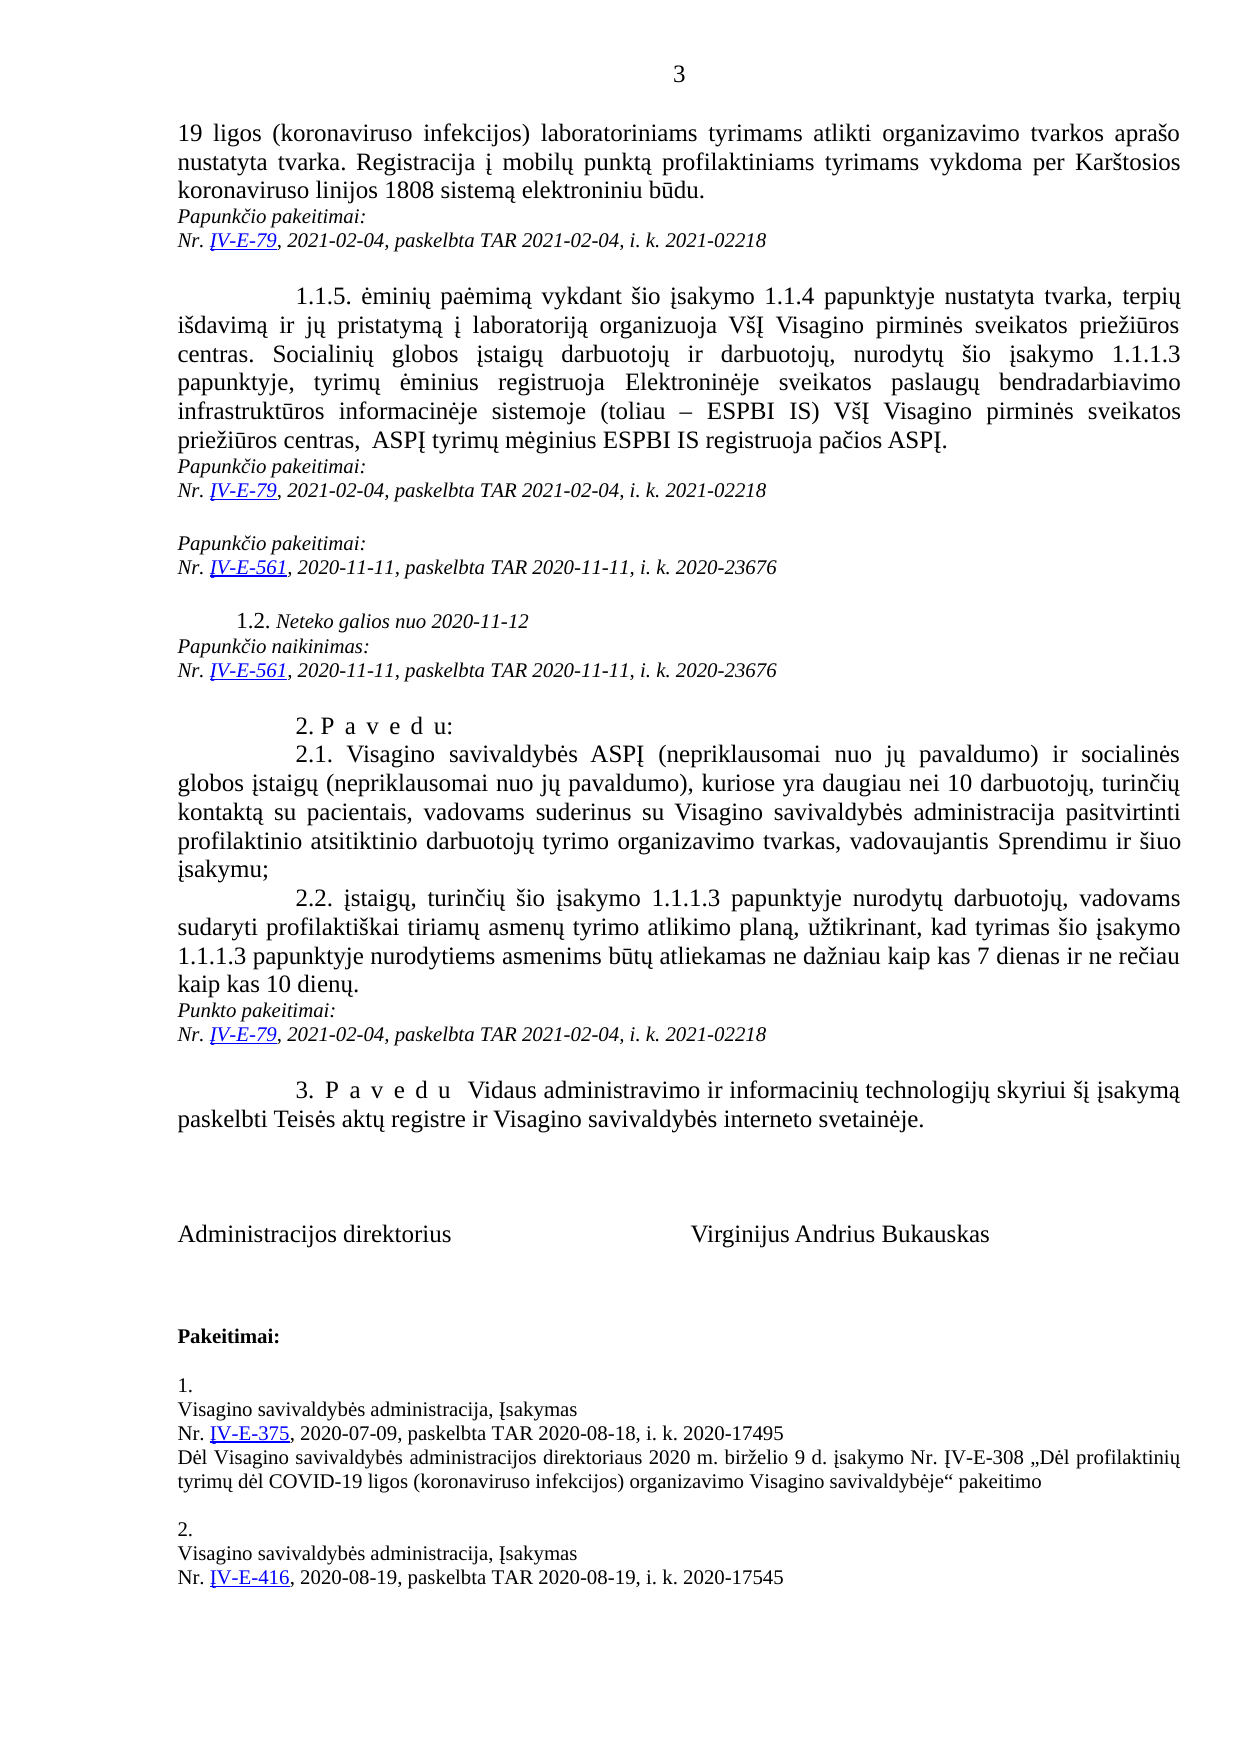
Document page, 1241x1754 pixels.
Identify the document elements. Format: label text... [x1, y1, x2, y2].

text Nr. ĮV-E-375, 2020-07-09, paskelbta TAR 2020-08-18, i. k. 2020-17495 [177, 1421, 1181, 1445]
text 2.1. Visagino savivaldybės ASPĮ (nepriklausomai nuo jų pavaldumo) ir socialinės globos įstaigų (nepriklausomai nuo jų pavaldumo), kuriose yra daugiau nei 10 darbuotojų, turinčių kontaktą su pacientais, vadovams suderinus su Visagino savivaldybės administracija pasitvirtinti profilaktinio atsitiktinio darbuotojų tyrimo organizavimo tvarkas, vadovaujantis Sprendimu ir šiuo įsakymu; [177, 739, 1181, 883]
text Visagino savivaldybės administracija, Įsakymas [177, 1541, 1181, 1565]
text Visagino savivaldybės administracija, Įsakymas [177, 1397, 1181, 1421]
text Papunkčio naikinimas: [177, 634, 1181, 658]
text Nr. ĮV-E-79, 2021-02-04, paskelbta TAR 2021-02-04, i. k. 2021-02218 [177, 478, 1181, 502]
text 3. Pavedu Vidaus administravimo ir informacinių technologijų skyriui šį įsakymą paskelbti Teisės aktų registre ir Visagino savivaldybės interneto svetainėje. [177, 1075, 1181, 1133]
text 2.2. įstaigų, turinčių šio įsakymo 1.1.1.3 papunktyje nurodytų darbuotojų, vadovams sudaryti profilaktiškai tiriamų asmenų tyrimo atlikimo planą, užtikrinant, kad tyrimas šio įsakymo 1.1.1.3 papunktyje nurodytiems asmenims būtų atliekamas ne dažniau kaip kas 7 dienas ir ne rečiau kaip kas 10 dienų. [177, 883, 1181, 998]
text Nr. ĮV-E-79, 2021-02-04, paskelbta TAR 2021-02-04, i. k. 2021-02218 [177, 1022, 1181, 1046]
text Punkto pakeitimai: [177, 998, 1181, 1022]
text 1. [177, 1373, 1181, 1397]
text 2. [177, 1517, 1181, 1541]
text 19 ligos (koronaviruso infekcijos) laboratoriniams tyrimams atlikti organizavimo tvarkos aprašo nustatyta tvarka. Registracija į mobilų punktą profilaktiniams tyrimams vykdoma per Karštosios koronaviruso linijos 1808 sistemą elektroniniu būdu. [177, 118, 1181, 204]
text Dėl Visagino savivaldybės administracijos direktoriaus 2020 m. birželio 9 d. įsakymo Nr. ĮV-E-308 „Dėl profilaktinių tyrimų dėl COVID-19 ligos (koronaviruso infekcijos) organizavimo Visagino savivaldybėje“ pakeitimo [177, 1445, 1181, 1493]
text Papunkčio pakeitimai: [177, 454, 1181, 478]
text Nr. ĮV-E-561, 2020-11-11, paskelbta TAR 2020-11-11, i. k. 2020-23676 [177, 658, 1181, 682]
text Papunkčio pakeitimai: [177, 531, 1181, 555]
text 1.2. Neteko galios nuo 2020-11-12 [177, 607, 1181, 634]
text 2. Pavedu: [177, 711, 1181, 739]
text Nr. ĮV-E-79, 2021-02-04, paskelbta TAR 2021-02-04, i. k. 2021-02218 [177, 228, 1181, 252]
text Papunkčio pakeitimai: [177, 204, 1181, 228]
text Pakeitimai: [177, 1324, 1181, 1348]
text Nr. ĮV-E-561, 2020-11-11, paskelbta TAR 2020-11-11, i. k. 2020-23676 [177, 555, 1181, 579]
text 1.1.5. ėminių paėmimą vykdant šio įsakymo 1.1.4 papunktyje nustatyta tvarka, terpių išdavimą ir jų pristatymą į laboratoriją organizuoja VšĮ Visagino pirminės sveikatos priežiūros centras. Socialinių globos įstaigų darbuotojų ir darbuotojų, nurodytų šio įsakymo 1.1.1.3 papunktyje, tyrimų ėminius registruoja Elektroninėje sveikatos paslaugų bendradarbiavimo infrastruktūros informacinėje sistemoje (toliau – ESPBI IS) VšĮ Visagino pirminės sveikatos priežiūros centras, ASPĮ tyrimų mėginius ESPBI IS registruoja pačios ASPĮ. [177, 281, 1181, 454]
text Administracijos direktorius Virginijus Andrius Bukauskas [177, 1219, 1181, 1248]
text Nr. ĮV-E-416, 2020-08-19, paskelbta TAR 2020-08-19, i. k. 2020-17545 [177, 1565, 1181, 1589]
